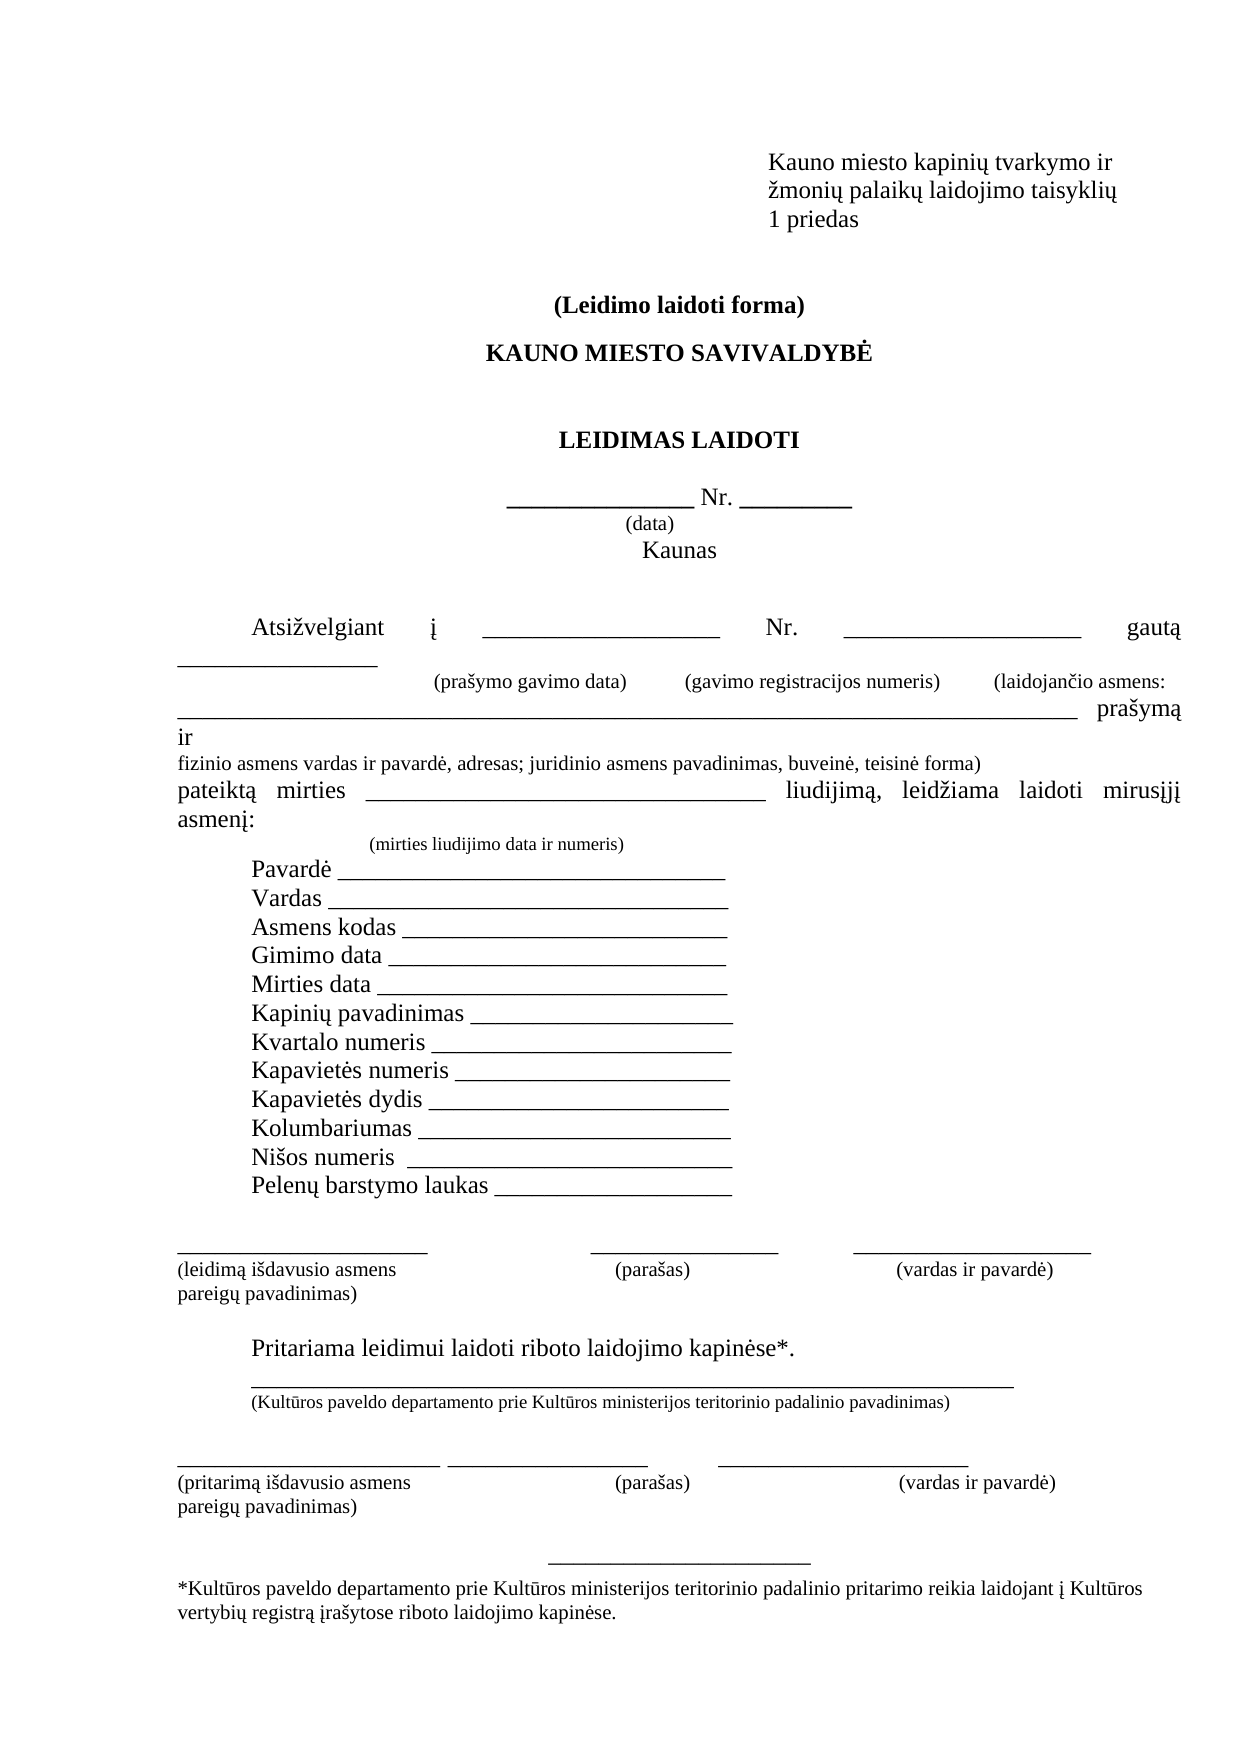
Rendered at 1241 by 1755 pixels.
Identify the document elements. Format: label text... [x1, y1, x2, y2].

text (mirties liudijimo data ir numeris) [369, 833, 916, 854]
text pareigų pavadinimas) [177, 1494, 1181, 1518]
text Kaunas [177, 535, 1181, 564]
text žmonių palaikų laidojimo taisyklių [768, 176, 1181, 204]
text Mirties data ____________________________ [177, 969, 1181, 998]
text (Leidimo laidoti forma) [177, 291, 1181, 319]
text Kapavietės numeris ______________________ [177, 1055, 1181, 1084]
text ________________________________________________________________________ prašymą ir [177, 693, 1181, 751]
text 1 priedas [768, 204, 1181, 233]
text _____________________________________________________________ [177, 1362, 1181, 1391]
text Asmens kodas __________________________ [177, 912, 1181, 940]
text (pritarimą išdavusio asmens (parašas) (vardas ir pavardė) [177, 1470, 1181, 1494]
text Nišos numeris __________________________ [177, 1142, 1181, 1170]
subtitle KAUNO MIESTO SAVIVALDYBĖ [177, 338, 1181, 367]
text (data) [118, 511, 1181, 535]
text pateiktą mirties ________________________________ liudijimą, leidžiama laidoti mirusįjį asmenį: [177, 775, 1181, 833]
text ____________________ _______________ ___________________ [177, 1228, 1181, 1257]
text Pavardė _______________________________ [177, 854, 1181, 883]
text pareigų pavadinimas) [177, 1281, 1181, 1305]
text _______________ Nr. _________ [177, 482, 1181, 511]
text Kapavietės dydis ________________________ [177, 1084, 1181, 1113]
text Vardas ________________________________ [177, 883, 1181, 912]
text Kauno miesto kapinių tvarkymo ir [177, 147, 1181, 176]
text fizinio asmens vardas ir pavardė, adresas; juridinio asmens pavadinimas, buveinė, teisinė forma) [177, 751, 1181, 775]
text (leidimą išdavusio asmens (parašas) (vardas ir pavardė) [177, 1257, 1181, 1281]
text (prašymo gavimo data) (gavimo registracijos numeris) (laidojančio asmens: [177, 669, 1181, 693]
text Atsižvelgiant į ___________________ Nr. ___________________ gautą ________________ [177, 612, 1181, 669]
text LEIDIMAS LAIDOTI [177, 425, 1181, 453]
text Kapinių pavadinimas _____________________ [177, 998, 1181, 1027]
text _____________________ ________________ ____________________ [177, 1441, 1181, 1470]
text Pritariama leidimui laidoti riboto laidojimo kapinėse*. [177, 1333, 1181, 1362]
text Kvartalo numeris ________________________ [177, 1027, 1181, 1055]
text ––––––––––––––––––––– [177, 1547, 1181, 1576]
text (Kultūros paveldo departamento prie Kultūros ministerijos teritorinio padalinio pavadinimas) [177, 1391, 1181, 1413]
text Pelenų barstymo laukas ___________________ [177, 1170, 1181, 1199]
text *Kultūros paveldo departamento prie Kultūros ministerijos teritorinio padalinio pritarimo reikia laidojant į Kultūros vertybių registrą įrašytose riboto laidojimo kapinėse. [177, 1576, 1181, 1624]
text Kolumbariumas _________________________ [177, 1113, 1181, 1142]
text Gimimo data ___________________________ [177, 940, 1181, 969]
